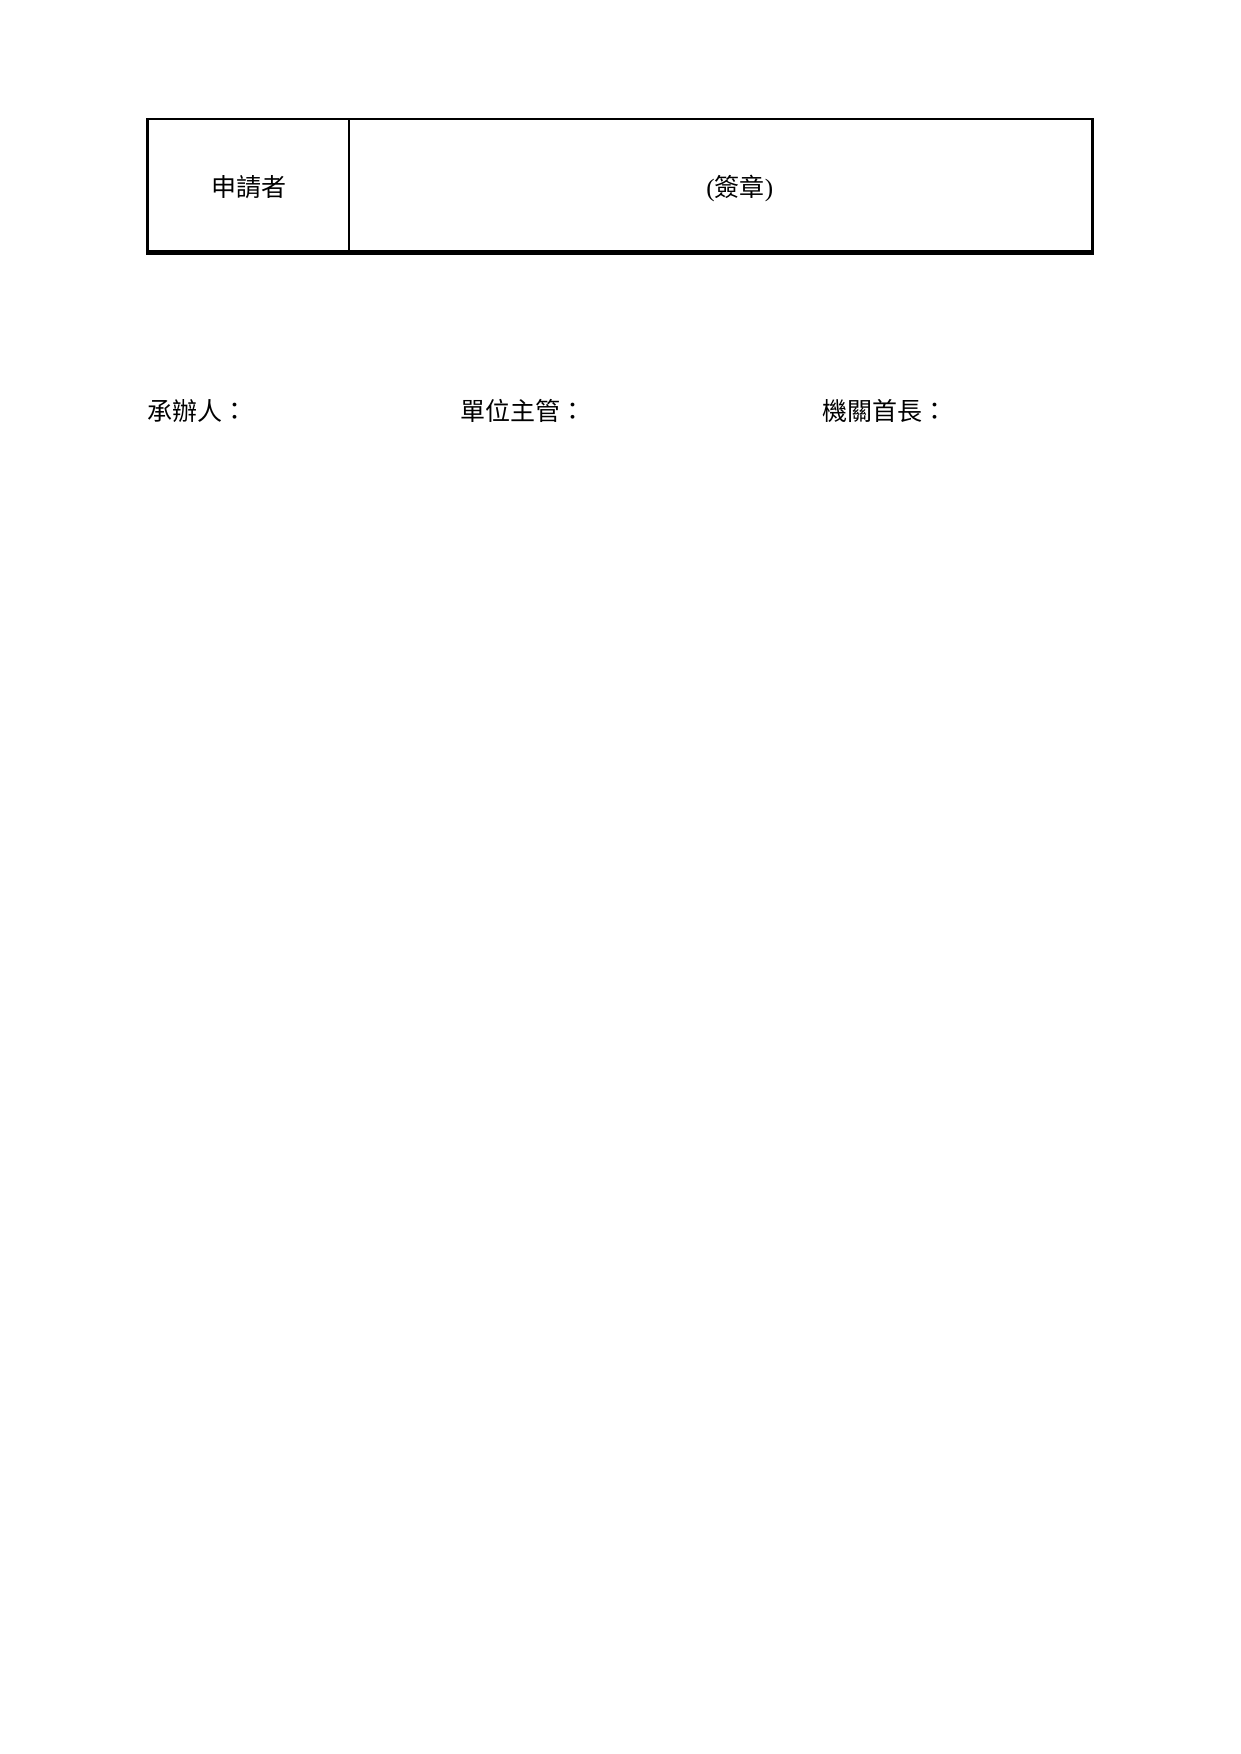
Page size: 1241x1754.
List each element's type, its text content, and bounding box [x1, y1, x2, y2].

text 承辦人： 單位主管： 機關首長： [148, 368, 1092, 431]
table_cell (簽章) [350, 120, 1091, 250]
table_cell 申請者 [149, 120, 348, 250]
